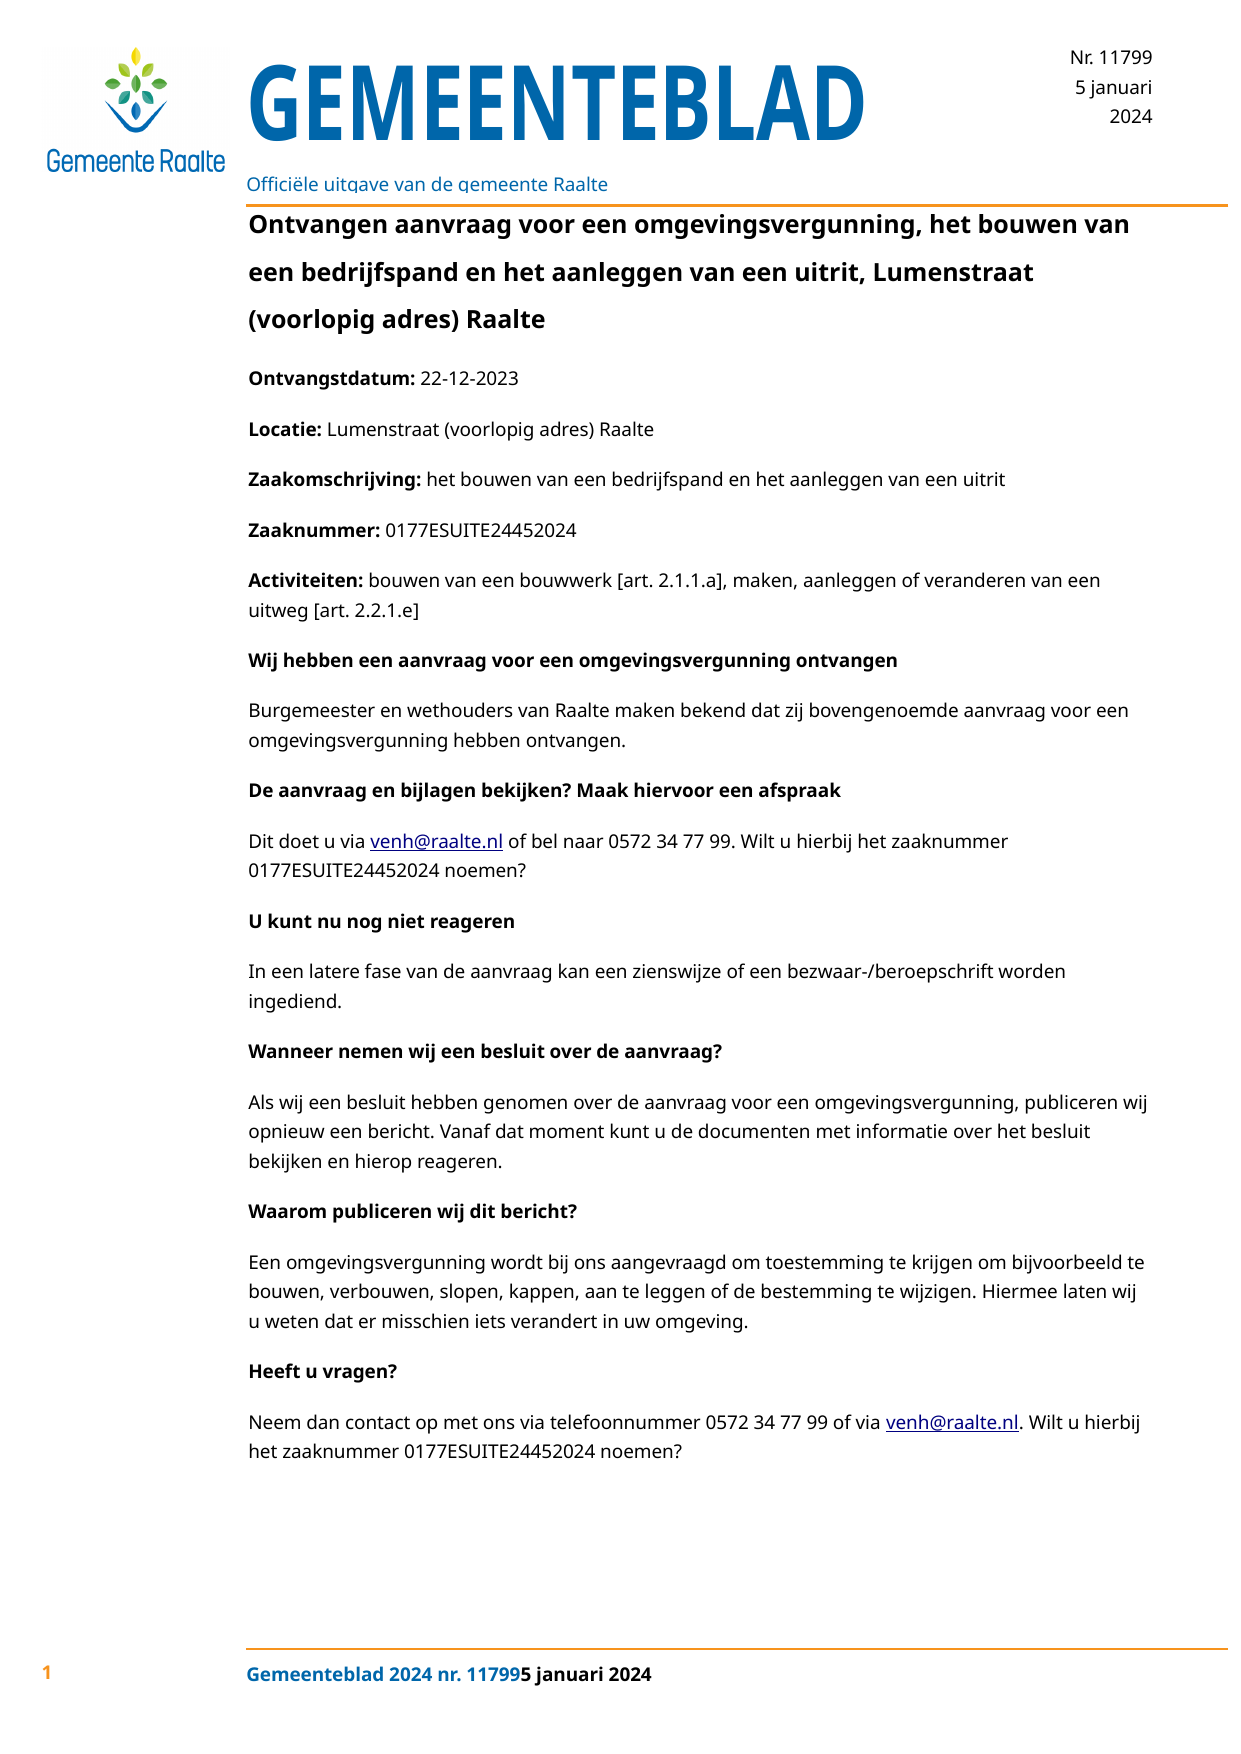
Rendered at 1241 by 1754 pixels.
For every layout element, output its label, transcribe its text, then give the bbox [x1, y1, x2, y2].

text De aanvraag en bijlagen bekijken? Maak hiervoor een afspraak [248, 778, 1152, 803]
text Ontvangen aanvraag voor een omgevingsvergunning, het bouwen van een bedrijfspand en het aanleggen van een uitrit, Lumenstraat (voorlopig adres) Raalte [248, 207, 1152, 336]
text Neem dan contact op met ons via telefoonnummer 0572 34 77 99 of via venh@raalte.nl. Wilt u hierbij het zaaknummer 0177ESUITE24452024 noemen? [248, 1409, 1152, 1464]
text Waarom publiceren wij dit bericht? [248, 1198, 1152, 1224]
text Wanneer nemen wij een besluit over de aanvraag? [248, 1038, 1152, 1064]
text Zaakomschrijving: het bouwen van een bedrijfspand en het aanleggen van een uitrit [248, 466, 1152, 492]
text U kunt nu nog niet reageren [248, 908, 1152, 934]
text Wij hebben een aanvraag voor een omgevingsvergunning ontvangen [248, 647, 1152, 673]
text Zaaknummer: 0177ESUITE24452024 [248, 517, 1152, 542]
picture [41, 47, 231, 172]
text Heeft u vragen? [248, 1358, 1152, 1384]
text Locatie: Lumenstraat (voorlopig adres) Raalte [248, 416, 1152, 442]
text Een omgevingsvergunning wordt bij ons aangevraagd om toestemming te krijgen om bijvoorbeeld te bouwen, verbouwen, slopen, kappen, aan te leggen of de bestemming te wijzigen. Hiermee laten wij u weten dat er misschien iets verandert in uw omgeving. [248, 1249, 1152, 1334]
text Als wij een besluit hebben genomen over de aanvraag voor een omgevingsvergunning, publiceren wij opnieuw een bericht. Vanaf dat moment kunt u de documenten met informatie over het besluit bekijken en hierop reageren. [248, 1089, 1152, 1174]
text Dit doet u via venh@raalte.nl of bel naar 0572 34 77 99. Wilt u hierbij het zaaknummer 0177ESUITE24452024 noemen? [248, 828, 1152, 883]
text Activiteiten: bouwen van een bouwwerk [art. 2.1.1.a], maken, aanleggen of veranderen van een uitweg [art. 2.2.1.e] [248, 567, 1152, 622]
text In een latere fase van de aanvraag kan een zienswijze of een bezwaar-/beroepschrift worden ingediend. [248, 958, 1152, 1014]
text Ontvangstdatum: 22-12-2023 [248, 366, 1152, 391]
text Burgemeester en wethouders van Raalte maken bekend dat zij bovengenoemde aanvraag voor een omgevingsvergunning hebben ontvangen. [248, 698, 1152, 753]
